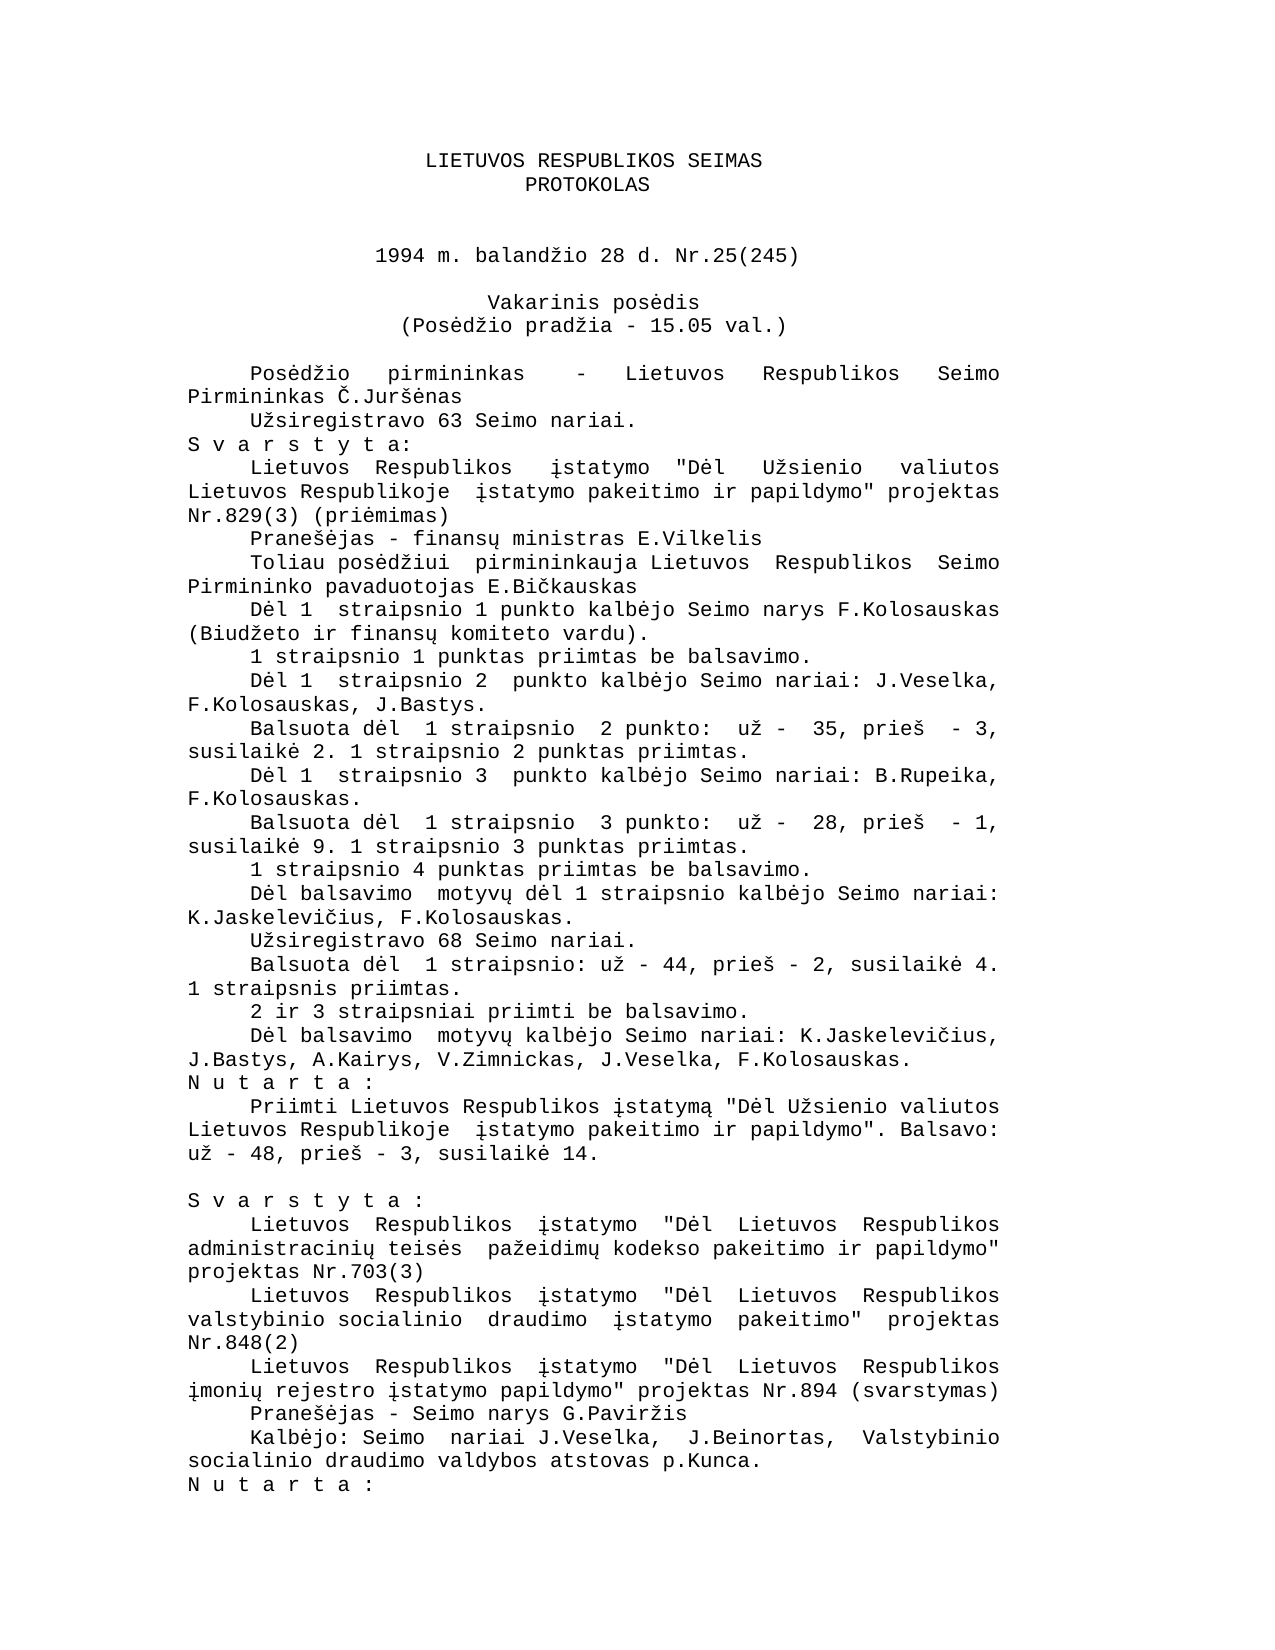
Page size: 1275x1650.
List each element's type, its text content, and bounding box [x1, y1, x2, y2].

text Pirmininko pavaduotojas E.Bičkauskas [187, 576, 1087, 599]
text LIETUVOS RESPUBLIKOS SEIMAS [187, 150, 1087, 174]
text Lietuvos Respublikoje įstatymo pakeitimo ir papildymo". Balsavo: [187, 1119, 1087, 1143]
text socialinio draudimo valdybos atstovas p.Kunca. [187, 1451, 1087, 1474]
text susilaikė 9. 1 straipsnio 3 punktas priimtas. [187, 836, 1087, 859]
text valstybinio socialinio draudimo įstatymo pakeitimo" projektas [187, 1309, 1087, 1332]
text įmonių rejestro įstatymo papildymo" projektas Nr.894 (svarstymas) [187, 1379, 1087, 1403]
text 1 straipsnio 4 punktas priimtas be balsavimo. [187, 859, 1087, 883]
text Dėl balsavimo motyvų kalbėjo Seimo nariai: K.Jaskelevičius, [187, 1025, 1087, 1048]
text J.Bastys, A.Kairys, V.Zimnickas, J.Veselka, F.Kolosauskas. [187, 1048, 1087, 1072]
text Priimti Lietuvos Respublikos įstatymą "Dėl Užsienio valiutos [187, 1096, 1087, 1119]
text Lietuvos Respublikos įstatymo "Dėl Lietuvos Respublikos [187, 1356, 1087, 1379]
text Kalbėjo: Seimo nariai J.Veselka, J.Beinortas, Valstybinio [187, 1427, 1087, 1451]
text Posėdžio pirmininkas - Lietuvos Respublikos Seimo [187, 363, 1087, 386]
text Lietuvos Respublikos įstatymo "Dėl Lietuvos Respublikos [187, 1214, 1087, 1238]
text administracinių teisės pažeidimų kodekso pakeitimo ir papildymo" [187, 1238, 1087, 1261]
text F.Kolosauskas. [187, 788, 1087, 812]
text K.Jaskelevičius, F.Kolosauskas. [187, 907, 1087, 930]
text Dėl 1 straipsnio 1 punkto kalbėjo Seimo narys F.Kolosauskas [187, 599, 1087, 623]
text projektas Nr.703(3) [187, 1261, 1087, 1285]
text Dėl 1 straipsnio 2 punkto kalbėjo Seimo nariai: J.Veselka, [187, 670, 1087, 694]
text (Posėdžio pradžia - 15.05 val.) [187, 316, 1087, 339]
text Balsuota dėl 1 straipsnio 2 punkto: už - 35, prieš - 3, [187, 717, 1087, 741]
text S v a r s t y t a : [187, 1190, 1087, 1214]
text Toliau posėdžiui pirmininkauja Lietuvos Respublikos Seimo [187, 552, 1087, 576]
text Dėl balsavimo motyvų dėl 1 straipsnio kalbėjo Seimo nariai: [187, 883, 1087, 907]
text N u t a r t a : [187, 1474, 1087, 1498]
text 1 straipsnio 1 punktas priimtas be balsavimo. [187, 647, 1087, 670]
text Dėl 1 straipsnio 3 punkto kalbėjo Seimo nariai: B.Rupeika, [187, 765, 1087, 788]
text Lietuvos Respublikos įstatymo "Dėl Lietuvos Respublikos [187, 1285, 1087, 1309]
text N u t a r t a : [187, 1072, 1087, 1096]
text Nr.829(3) (priėmimas) [187, 505, 1087, 528]
text Užsiregistravo 68 Seimo nariai. [187, 930, 1087, 954]
text Užsiregistravo 63 Seimo nariai. [187, 410, 1087, 434]
text Nr.848(2) [187, 1332, 1087, 1356]
text (Biudžeto ir finansų komiteto vardu). [187, 623, 1087, 647]
text 2 ir 3 straipsniai priimti be balsavimo. [187, 1001, 1087, 1025]
text Vakarinis posėdis [187, 292, 1087, 316]
text Balsuota dėl 1 straipsnio 3 punkto: už - 28, prieš - 1, [187, 812, 1087, 836]
text Lietuvos Respublikoje įstatymo pakeitimo ir papildymo" projektas [187, 481, 1087, 505]
text Balsuota dėl 1 straipsnio: už - 44, prieš - 2, susilaikė 4. [187, 954, 1087, 978]
text 1994 m. balandžio 28 d. Nr.25(245) [187, 244, 1087, 268]
text Pranešėjas - finansų ministras E.Vilkelis [187, 528, 1087, 552]
text PROTOKOLAS [187, 174, 1087, 197]
text Lietuvos Respublikos įstatymo "Dėl Užsienio valiutos [187, 457, 1087, 481]
text Pirmininkas Č.Juršėnas [187, 386, 1087, 410]
text F.Kolosauskas, J.Bastys. [187, 694, 1087, 717]
text Pranešėjas - Seimo narys G.Paviržis [187, 1403, 1087, 1427]
text S v a r s t y t a: [187, 434, 1087, 457]
text 1 straipsnis priimtas. [187, 978, 1087, 1001]
text susilaikė 2. 1 straipsnio 2 punktas priimtas. [187, 741, 1087, 765]
text už - 48, prieš - 3, susilaikė 14. [187, 1143, 1087, 1167]
